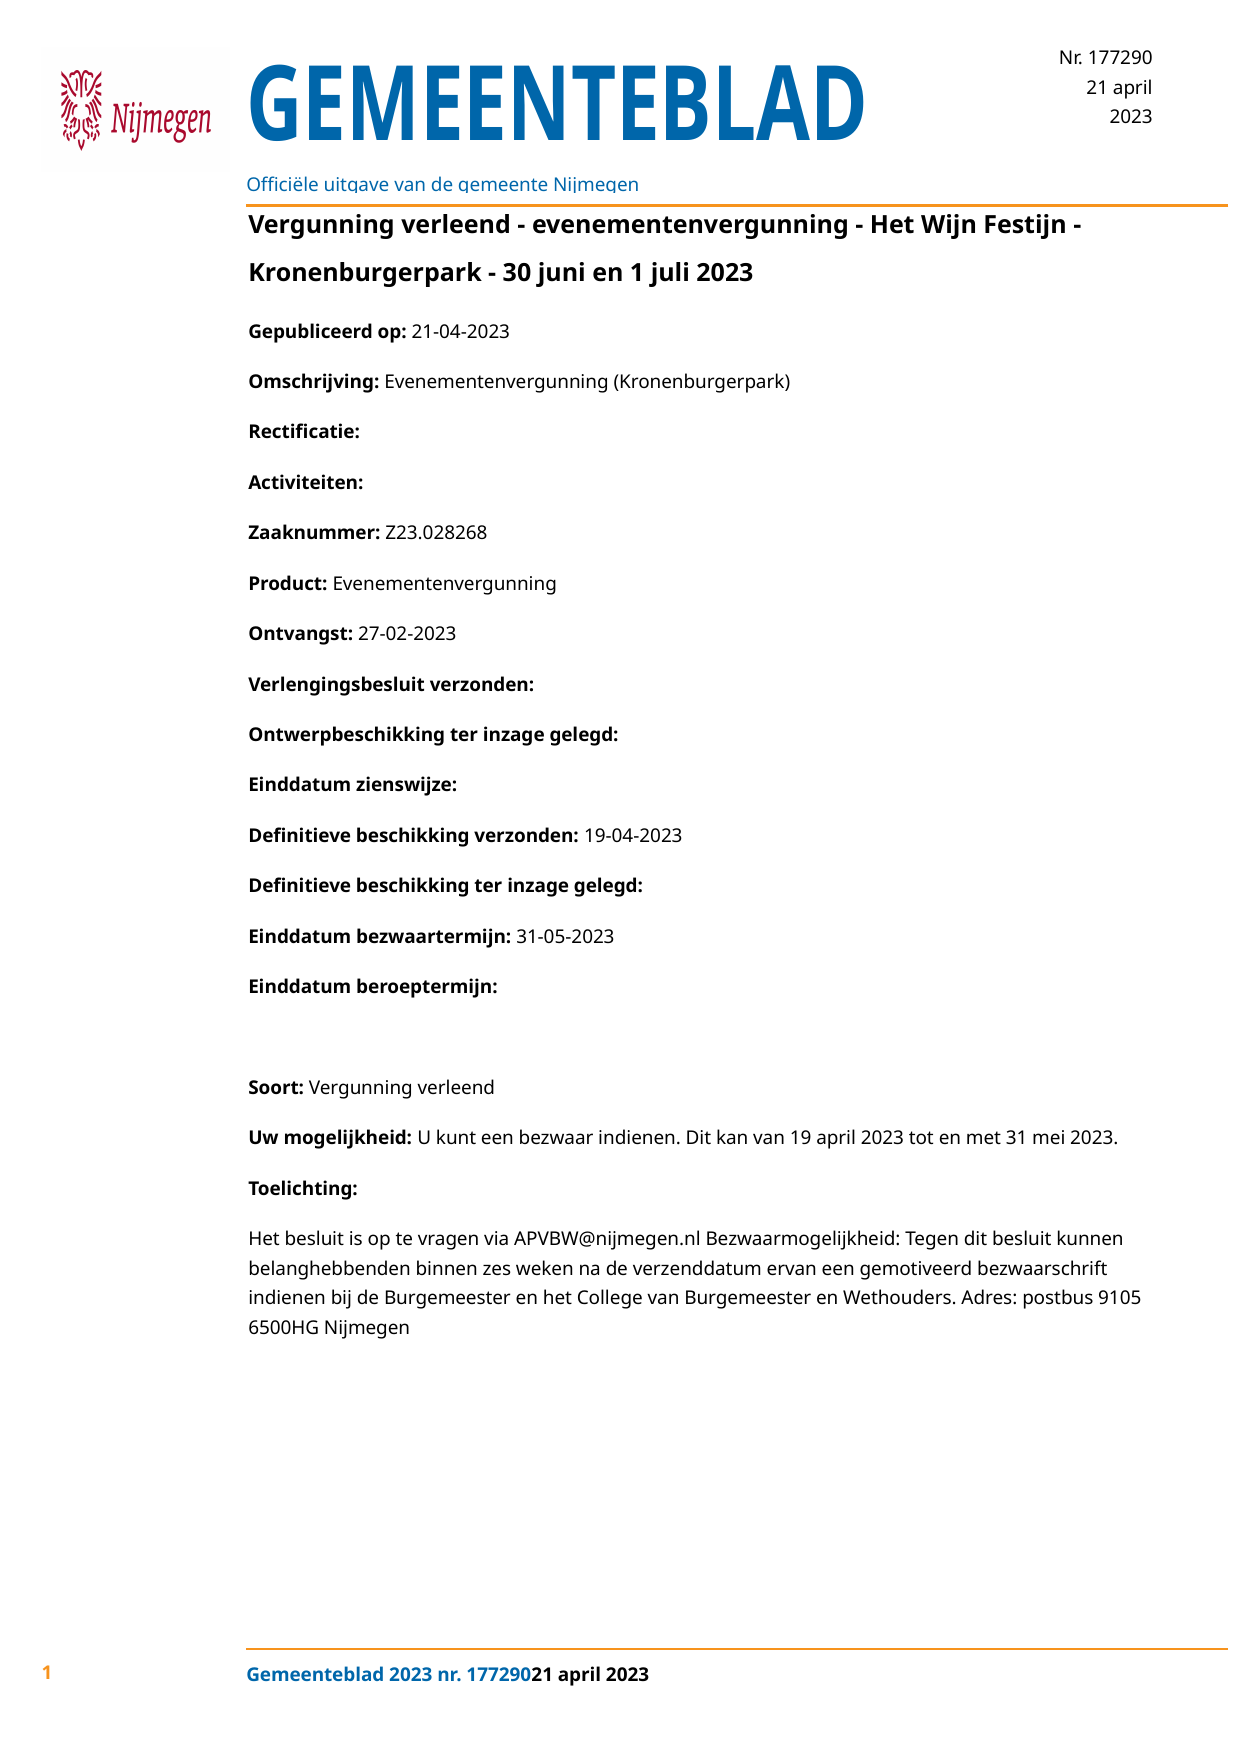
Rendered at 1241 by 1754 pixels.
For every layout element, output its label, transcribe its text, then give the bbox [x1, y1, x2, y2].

text Ontwerpbeschikking ter inzage gelegd: [248, 721, 1152, 747]
text Ontvangst: 27-02-2023 [248, 620, 1152, 646]
text Gepubliceerd op: 21-04-2023 [248, 318, 1152, 344]
text Rectificatie: [248, 419, 1152, 444]
text Einddatum bezwaartermijn: 31-05-2023 [248, 923, 1152, 949]
text Einddatum beroeptermijn: [248, 973, 1152, 999]
picture [41, 47, 231, 172]
text Verlengingsbesluit verzonden: [248, 671, 1152, 697]
text Omschrijving: Evenementenvergunning (Kronenburgerpark) [248, 368, 1152, 394]
text Activiteiten: [248, 469, 1152, 495]
text Einddatum zienswijze: [248, 772, 1152, 797]
text Soort: Vergunning verleend [248, 1074, 1152, 1100]
text Vergunning verleend - evenementenvergunning - Het Wijn Festijn - Kronenburgerpark - 30 juni en 1 juli 2023 [248, 207, 1152, 288]
text Definitieve beschikking verzonden: 19-04-2023 [248, 822, 1152, 848]
text Product: Evenementenvergunning [248, 570, 1152, 596]
text Het besluit is op te vragen via APVBW@nijmegen.nl Bezwaarmogelijkheid: Tegen dit besluit kunnen belanghebbenden binnen zes weken na de verzenddatum ervan een gemotiveerd bezwaarschrift indienen bij de Burgemeester en het College van Burgemeester en Wethouders. Adres: postbus 9105 6500HG Nijmegen [248, 1225, 1152, 1340]
text Toelichting: [248, 1175, 1152, 1201]
text Definitieve beschikking ter inzage gelegd: [248, 872, 1152, 898]
text Uw mogelijkheid: U kunt een bezwaar indienen. Dit kan van 19 april 2023 tot en met 31 mei 2023. [248, 1124, 1152, 1150]
text Zaaknummer: Z23.028268 [248, 519, 1152, 545]
